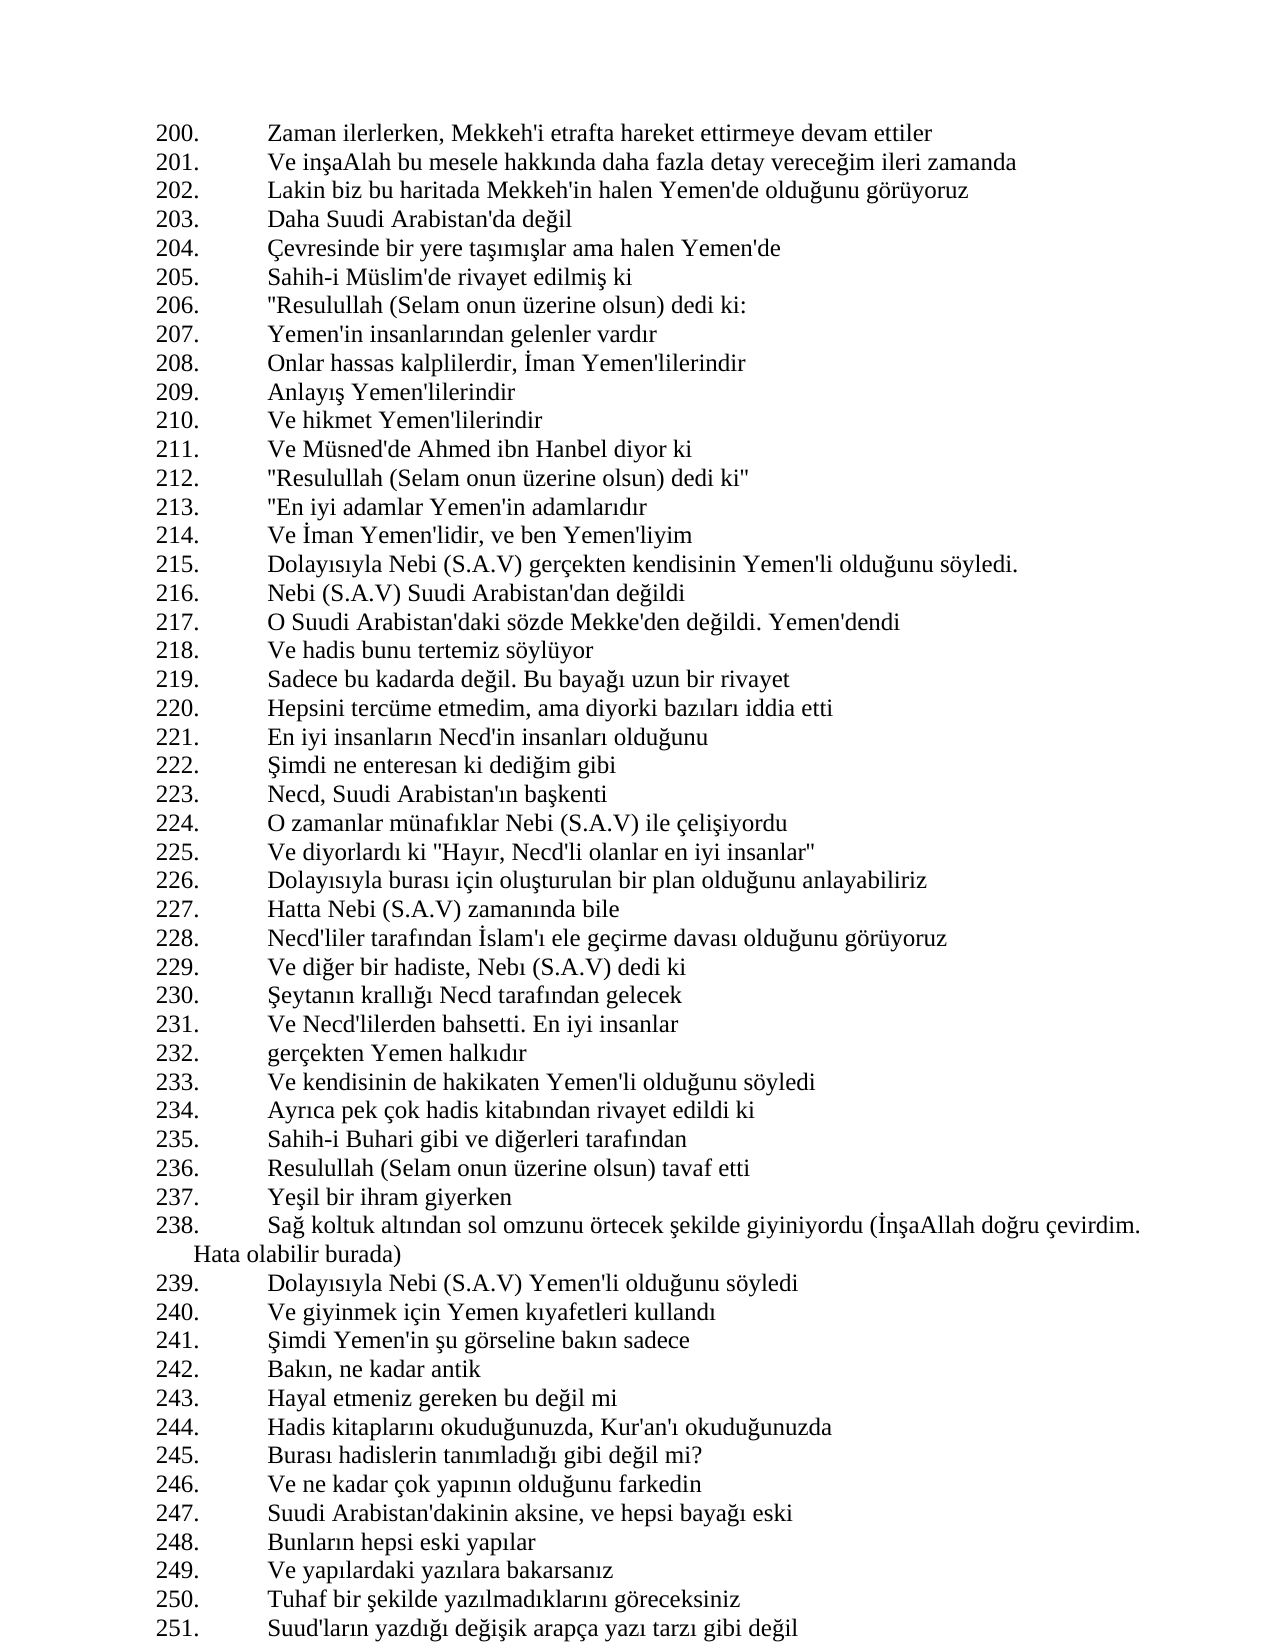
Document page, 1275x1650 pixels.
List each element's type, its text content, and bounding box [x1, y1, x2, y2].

list Ve Müsned'de Ahmed ibn Hanbel diyor ki [156, 434, 1157, 463]
list Bunların hepsi eski yapılar [156, 1527, 1157, 1556]
list Bakın, ne kadar antik [156, 1354, 1157, 1383]
list Tuhaf bir şekilde yazılmadıklarını göreceksiniz [156, 1584, 1157, 1613]
list ''Resulullah (Selam onun üzerine olsun) dedi ki'' [156, 463, 1157, 492]
list Dolayısıyla Nebi (S.A.V) Yemen'li olduğunu söyledi [156, 1268, 1157, 1297]
list Sağ koltuk altından sol omzunu örtecek şekilde giyiniyordu (İnşaAllah doğru çevirdim. Hata olabilir burada) [156, 1211, 1157, 1268]
list O Suudi Arabistan'daki sözde Mekke'den değildi. Yemen'dendi [156, 607, 1157, 636]
list Yeşil bir ihram giyerken [156, 1182, 1157, 1211]
list Ve diğer bir hadiste, Nebı (S.A.V) dedi ki [156, 952, 1157, 981]
list Dolayısıyla burası için oluşturulan bir plan olduğunu anlayabiliriz [156, 866, 1157, 894]
list Şimdi ne enteresan ki dediğim gibi [156, 751, 1157, 779]
list Hayal etmeniz gereken bu değil mi [156, 1383, 1157, 1412]
list Anlayış Yemen'lilerindir [156, 377, 1157, 406]
list Necd, Suudi Arabistan'ın başkenti [156, 779, 1157, 808]
list ''En iyi adamlar Yemen'in adamlarıdır [156, 492, 1157, 521]
list Daha Suudi Arabistan'da değil [156, 204, 1157, 233]
list Nebi (S.A.V) Suudi Arabistan'dan değildi [156, 578, 1157, 607]
list Sahih-i Müslim'de rivayet edilmiş ki [156, 262, 1157, 291]
list Ve kendisinin de hakikaten Yemen'li olduğunu söyledi [156, 1067, 1157, 1096]
list Ve inşaAlah bu mesele hakkında daha fazla detay vereceğim ileri zamanda [156, 147, 1157, 176]
list Burası hadislerin tanımladığı gibi değil mi? [156, 1441, 1157, 1469]
list Dolayısıyla Nebi (S.A.V) gerçekten kendisinin Yemen'li olduğunu söyledi. [156, 549, 1157, 578]
list Hatta Nebi (S.A.V) zamanında bile [156, 894, 1157, 923]
list Ve İman Yemen'lidir, ve ben Yemen'liyim [156, 521, 1157, 549]
list Ve hadis bunu tertemiz söylüyor [156, 636, 1157, 664]
list Onlar hassas kalplilerdir, İman Yemen'lilerindir [156, 348, 1157, 377]
list Ve yapılardaki yazılara bakarsanız [156, 1556, 1157, 1584]
list En iyi insanların Necd'in insanları olduğunu [156, 722, 1157, 751]
list Şimdi Yemen'in şu görseline bakın sadece [156, 1326, 1157, 1354]
list Şeytanın krallığı Necd tarafından gelecek [156, 981, 1157, 1009]
list Necd'liler tarafından İslam'ı ele geçirme davası olduğunu görüyoruz [156, 923, 1157, 952]
list Suud'ların yazdığı değişik arapça yazı tarzı gibi değil [156, 1613, 1157, 1642]
list Resulullah (Selam onun üzerine olsun) tavaf etti [156, 1153, 1157, 1182]
list Ayrıca pek çok hadis kitabından rivayet edildi ki [156, 1096, 1157, 1124]
list Çevresinde bir yere taşımışlar ama halen Yemen'de [156, 233, 1157, 262]
list Ve hikmet Yemen'lilerindir [156, 406, 1157, 434]
list Ve diyorlardı ki ''Hayır, Necd'li olanlar en iyi insanlar'' [156, 837, 1157, 866]
list ''Resulullah (Selam onun üzerine olsun) dedi ki: [156, 291, 1157, 319]
list Ve ne kadar çok yapının olduğunu farkedin [156, 1469, 1157, 1498]
list gerçekten Yemen halkıdır [156, 1038, 1157, 1067]
list Zaman ilerlerken, Mekkeh'i etrafta hareket ettirmeye devam ettiler [156, 118, 1157, 147]
list Ve Necd'lilerden bahsetti. En iyi insanlar [156, 1009, 1157, 1038]
list Hepsini tercüme etmedim, ama diyorki bazıları iddia etti [156, 693, 1157, 722]
list Sadece bu kadarda değil. Bu bayağı uzun bir rivayet [156, 664, 1157, 693]
list Lakin biz bu haritada Mekkeh'in halen Yemen'de olduğunu görüyoruz [156, 176, 1157, 204]
list Sahih-i Buhari gibi ve diğerleri tarafından [156, 1124, 1157, 1153]
list Hadis kitaplarını okuduğunuzda, Kur'an'ı okuduğunuzda [156, 1412, 1157, 1441]
list Ve giyinmek için Yemen kıyafetleri kullandı [156, 1297, 1157, 1326]
list O zamanlar münafıklar Nebi (S.A.V) ile çelişiyordu [156, 808, 1157, 837]
list Suudi Arabistan'dakinin aksine, ve hepsi bayağı eski [156, 1498, 1157, 1527]
list Yemen'in insanlarından gelenler vardır [156, 319, 1157, 348]
